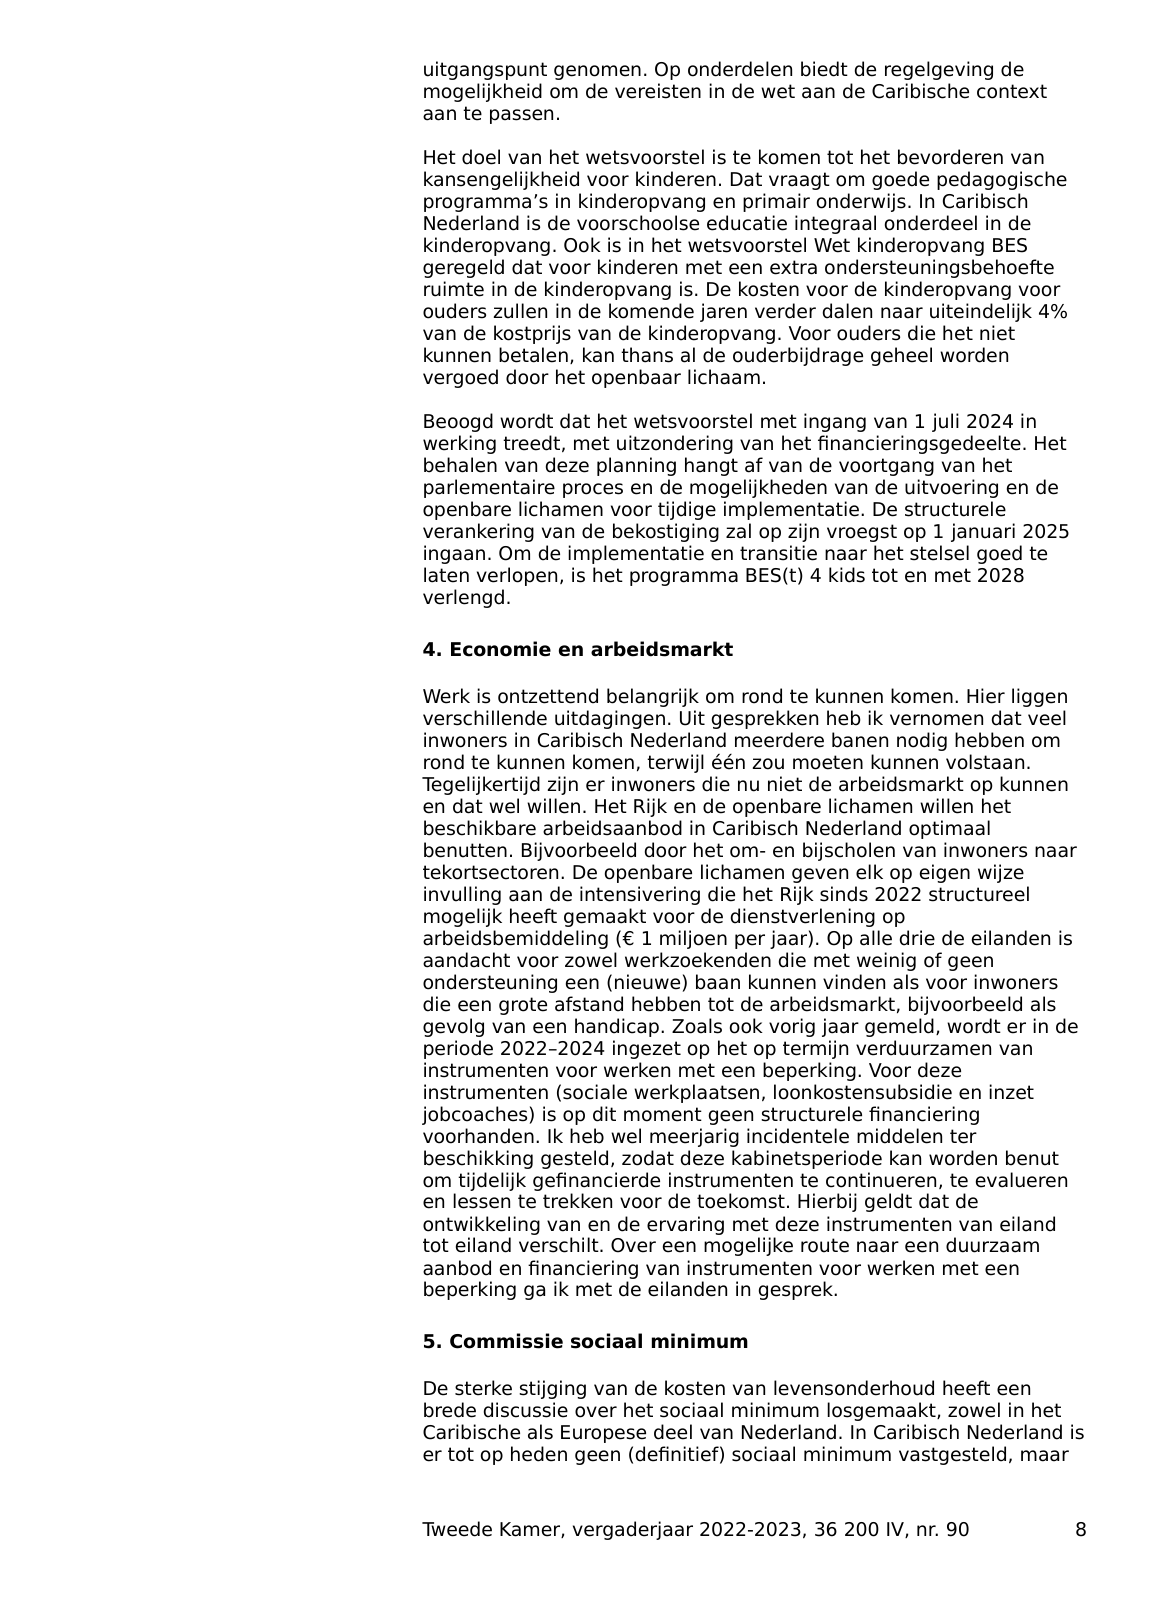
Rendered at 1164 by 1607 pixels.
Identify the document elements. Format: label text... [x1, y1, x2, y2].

subtitle 4. Economie en arbeidsmarkt [422, 639, 1087, 661]
text uitgangspunt genomen. Op onderdelen biedt de regelgeving de mogelijkheid om de vereisten in de wet aan de Caribische context aan te passen. [422, 59, 1087, 125]
subtitle 5. Commissie sociaal minimum [422, 1331, 1087, 1353]
text De sterke stijging van de kosten van levensonderhoud heeft een brede discussie over het sociaal minimum losgemaakt, zowel in het Caribische als Europese deel van Nederland. In Caribisch Nederland is er tot op heden geen (definitief) sociaal minimum vastgesteld, maar [422, 1378, 1087, 1466]
text Het doel van het wetsvoorstel is te komen tot het bevorderen van kansengelijkheid voor kinderen. Dat vraagt om goede pedagogische programma’s in kinderopvang en primair onderwijs. In Caribisch Nederland is de voorschoolse educatie integraal onderdeel in de kinderopvang. Ook is in het wetsvoorstel Wet kinderopvang BES geregeld dat voor kinderen met een extra ondersteuningsbehoefte ruimte in de kinderopvang is. De kosten voor de kinderopvang voor ouders zullen in de komende jaren verder dalen naar uiteindelijk 4% van de kostprijs van de kinderopvang. Voor ouders die het niet kunnen betalen, kan thans al de ouderbijdrage geheel worden vergoed door het openbaar lichaam. [422, 147, 1087, 389]
text Werk is ontzettend belangrijk om rond te kunnen komen. Hier liggen verschillende uitdagingen. Uit gesprekken heb ik vernomen dat veel inwoners in Caribisch Nederland meerdere banen nodig hebben om rond te kunnen komen, terwijl één zou moeten kunnen volstaan. Tegelijkertijd zijn er inwoners die nu niet de arbeidsmarkt op kunnen en dat wel willen. Het Rijk en de openbare lichamen willen het beschikbare arbeidsaanbod in Caribisch Nederland optimaal benutten. Bijvoorbeeld door het om- en bijscholen van inwoners naar tekortsectoren. De openbare lichamen geven elk op eigen wijze invulling aan de intensivering die het Rijk sinds 2022 structureel mogelijk heeft gemaakt voor de dienstverlening op arbeidsbemiddeling (€ 1 miljoen per jaar). Op alle drie de eilanden is aandacht voor zowel werkzoekenden die met weinig of geen ondersteuning een (nieuwe) baan kunnen vinden als voor inwoners die een grote afstand hebben tot de arbeidsmarkt, bijvoorbeeld als gevolg van een handicap. Zoals ook vorig jaar gemeld, wordt er in de periode 2022–2024 ingezet op het op termijn verduurzamen van instrumenten voor werken met een beperking. Voor deze instrumenten (sociale werkplaatsen, loonkostensubsidie en inzet jobcoaches) is op dit moment geen structurele financiering voorhanden. Ik heb wel meerjarig incidentele middelen ter beschikking gesteld, zodat deze kabinetsperiode kan worden benut om tijdelijk gefinancierde instrumenten te continueren, te evalueren en lessen te trekken voor de toekomst. Hierbij geldt dat de ontwikkeling van en de ervaring met deze instrumenten van eiland tot eiland verschilt. Over een mogelijke route naar een duurzaam aanbod en financiering van instrumenten voor werken met een beperking ga ik met de eilanden in gesprek. [422, 686, 1087, 1301]
text Beoogd wordt dat het wetsvoorstel met ingang van 1 juli 2024 in werking treedt, met uitzondering van het financieringsgedeelte. Het behalen van deze planning hangt af van de voortgang van het parlementaire proces en de mogelijkheden van de uitvoering en de openbare lichamen voor tijdige implementatie. De structurele verankering van de bekostiging zal op zijn vroegst op 1 januari 2025 ingaan. Om de implementatie en transitie naar het stelsel goed te laten verlopen, is het programma BES(t) 4 kids tot en met 2028 verlengd. [422, 411, 1087, 609]
